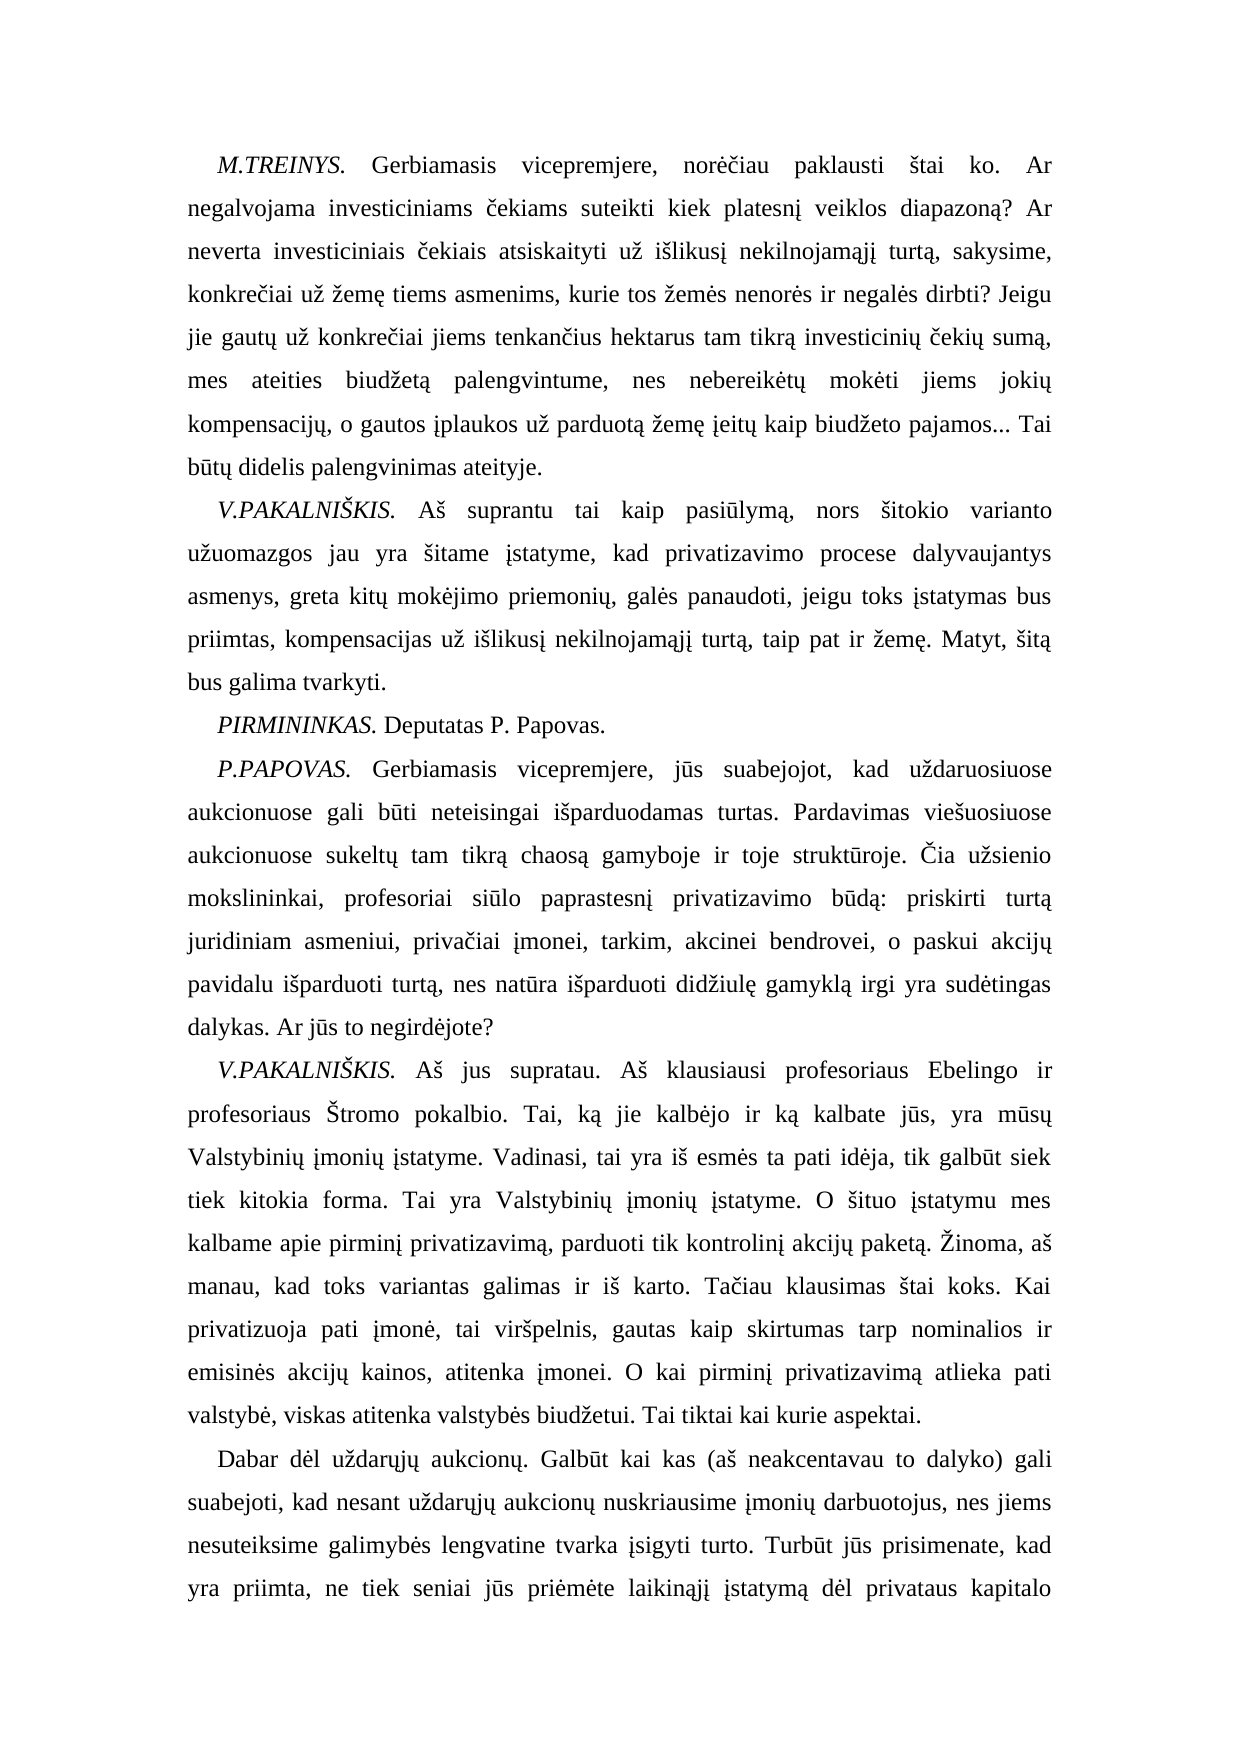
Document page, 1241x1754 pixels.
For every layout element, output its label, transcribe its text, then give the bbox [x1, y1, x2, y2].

text P.PAPOVAS. Gerbiamasis vicepremjere, jūs suabejojot, kad uždaruosiuose aukcionuose gali būti neteisingai išparduodamas turtas. Pardavimas viešuosiuose aukcionuose sukeltų tam tikrą chaosą gamyboje ir toje struktūroje. Čia užsienio mokslininkai, profesoriai siūlo paprastesnį privatizavimo būdą: priskirti turtą juridiniam asmeniui, privačiai įmonei, tarkim, akcinei bendrovei, o paskui akcijų pavidalu išparduoti turtą, nes natūra išparduoti didžiulę gamyklą irgi yra sudėtingas dalykas. Ar jūs to negirdėjote? [187, 754, 1053, 1041]
text V.PAKALNIŠKIS. Aš jus supratau. Aš klausiausi profesoriaus Ebelingo ir profesoriaus Štromo pokalbio. Tai, ką jie kalbėjo ir ką kalbate jūs, yra mūsų Valstybinių įmonių įstatyme. Vadinasi, tai yra iš esmės ta pati idėja, tik galbūt siek tiek kitokia forma. Tai yra Valstybinių įmonių įstatyme. O šituo įstatymu mes kalbame apie pirminį privatizavimą, parduoti tik kontrolinį akcijų paketą. Žinoma, aš manau, kad toks variantas galimas ir iš karto. Tačiau klausimas štai koks. Kai privatizuoja pati įmonė, tai viršpelnis, gautas kaip skirtumas tarp nominalios ir emisinės akcijų kainos, atitenka įmonei. O kai pirminį privatizavimą atlieka pati valstybė, viskas atitenka valstybės biudžetui. Tai tiktai kai kurie aspektai. [187, 1056, 1053, 1429]
text M.TREINYS. Gerbiamasis vicepremjere, norėčiau paklausti štai ko. Ar negalvojama investiciniams čekiams suteikti kiek platesnį veiklos diapazoną? Ar neverta investiciniais čekiais atsiskaityti už išlikusį nekilnojamąjį turtą, sakysime, konkrečiai už žemę tiems asmenims, kurie tos žemės nenorės ir negalės dirbti? Jeigu jie gautų už konkrečiai jiems tenkančius hektarus tam tikrą investicinių čekių sumą, mes ateities biudžetą palengvintume, nes nebereikėtų mokėti jiems jokių kompensacijų, o gautos įplaukos už parduotą žemę įeitų kaip biudžeto pajamos... Tai būtų didelis palengvinimas ateityje. [187, 150, 1053, 481]
text V.PAKALNIŠKIS. Aš suprantu tai kaip pasiūlymą, nors šitokio varianto užuomazgos jau yra šitame įstatyme, kad privatizavimo procese dalyvaujantys asmenys, greta kitų mokėjimo priemonių, galės panaudoti, jeigu toks įstatymas bus priimtas, kompensacijas už išlikusį nekilnojamąjį turtą, taip pat ir žemę. Matyt, šitą bus galima tvarkyti. [187, 495, 1053, 696]
text PIRMININKAS. Deputatas P. Papovas. [187, 711, 1053, 739]
text Dabar dėl uždarųjų aukcionų. Galbūt kai kas (aš neakcentavau to dalyko) gali suabejoti, kad nesant uždarųjų aukcionų nuskriausime įmonių darbuotojus, nes jiems nesuteiksime galimybės lengvatine tvarka įsigyti turto. Turbūt jūs prisimenate, kad yra priimta, ne tiek seniai jūs priėmėte laikinąjį įstatymą dėl privataus kapitalo [187, 1444, 1053, 1602]
